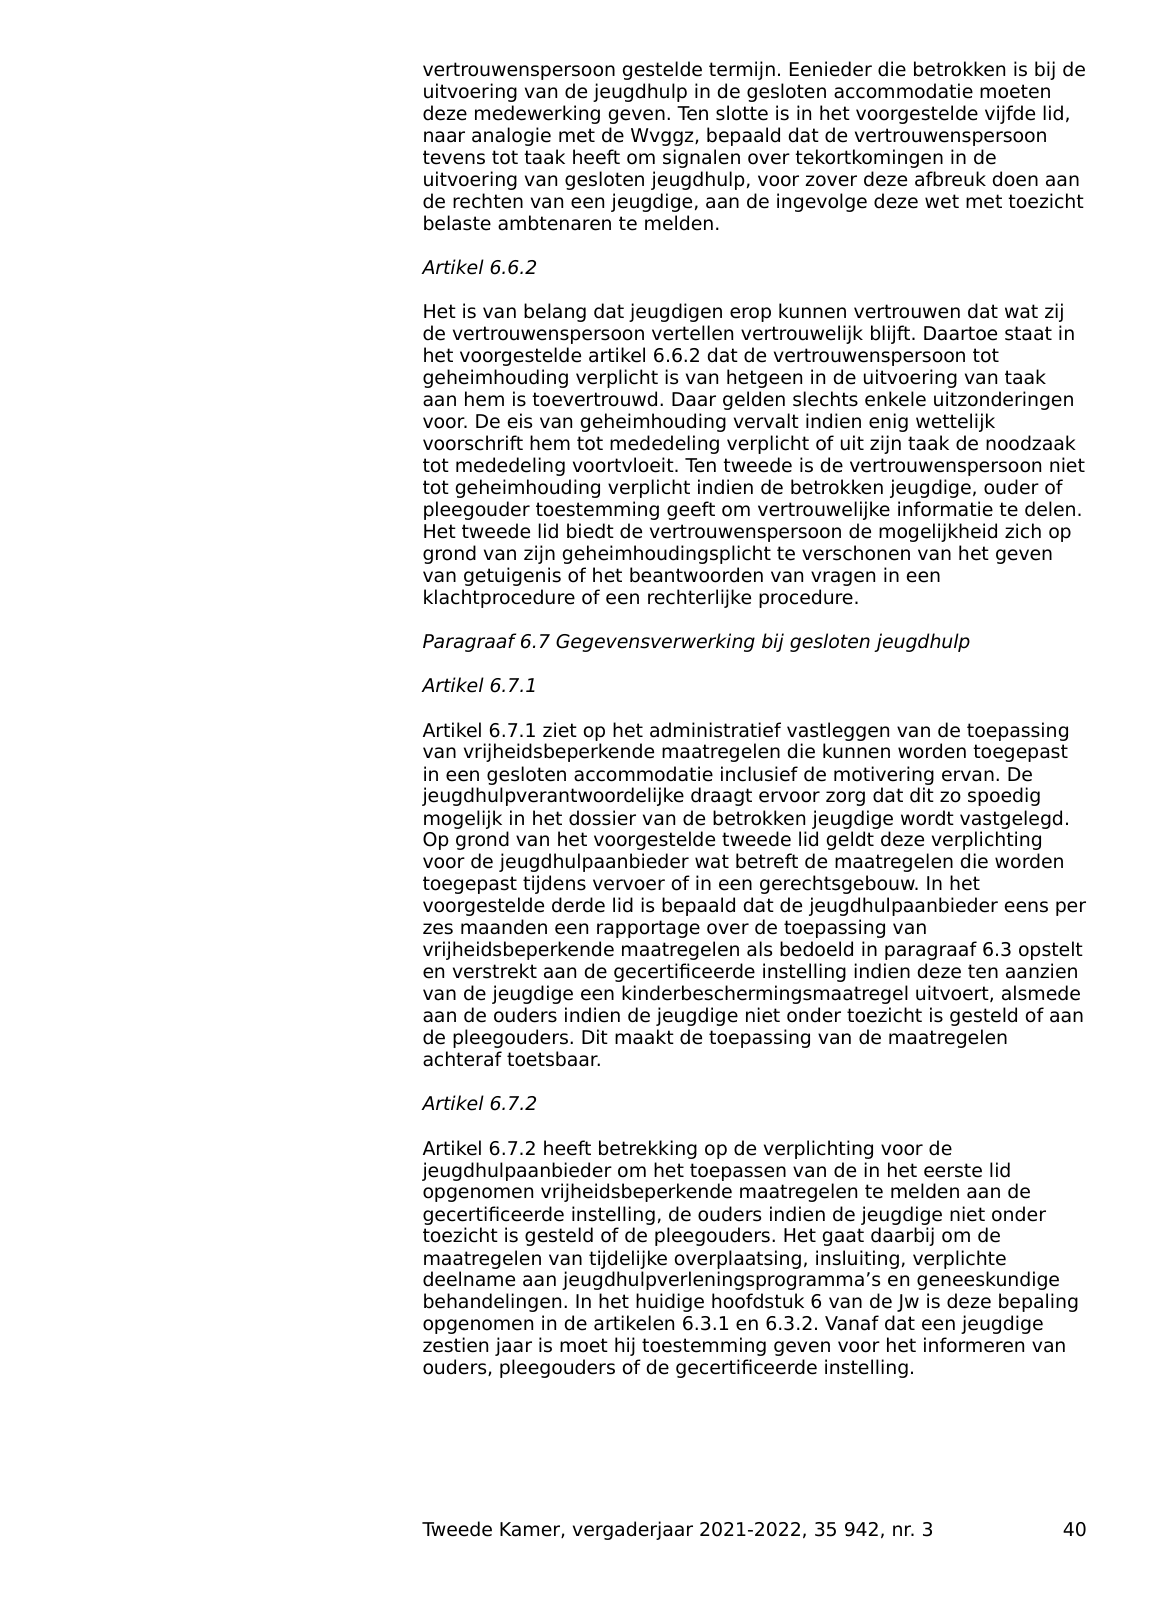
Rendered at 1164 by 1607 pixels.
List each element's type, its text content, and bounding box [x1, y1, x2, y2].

text Artikel 6.7.2 heeft betrekking op de verplichting voor de jeugdhulpaanbieder om het toepassen van de in het eerste lid opgenomen vrijheidsbeperkende maatregelen te melden aan de gecertificeerde instelling, de ouders indien de jeugdige niet onder toezicht is gesteld of de pleegouders. Het gaat daarbij om de maatregelen van tijdelijke overplaatsing, insluiting, verplichte deelname aan jeugdhulpverleningsprogramma’s en geneeskundige behandelingen. In het huidige hoofdstuk 6 van de Jw is deze bepaling opgenomen in de artikelen 6.3.1 en 6.3.2. Vanaf dat een jeugdige zestien jaar is moet hij toestemming geven voor het informeren van ouders, pleegouders of de gecertificeerde instelling. [422, 1137, 1087, 1379]
subtitle Artikel 6.6.2 [422, 257, 1087, 279]
text vertrouwenspersoon gestelde termijn. Eenieder die betrokken is bij de uitvoering van de jeugdhulp in de gesloten accommodatie moeten deze medewerking geven. Ten slotte is in het voorgestelde vijfde lid, naar analogie met de Wvggz, bepaald dat de vertrouwenspersoon tevens tot taak heeft om signalen over tekortkomingen in de uitvoering van gesloten jeugdhulp, voor zover deze afbreuk doen aan de rechten van een jeugdige, aan de ingevolge deze wet met toezicht belaste ambtenaren te melden. [422, 59, 1087, 235]
text Het is van belang dat jeugdigen erop kunnen vertrouwen dat wat zij de vertrouwenspersoon vertellen vertrouwelijk blijft. Daartoe staat in het voorgestelde artikel 6.6.2 dat de vertrouwenspersoon tot geheimhouding verplicht is van hetgeen in de uitvoering van taak aan hem is toevertrouwd. Daar gelden slechts enkele uitzonderingen voor. De eis van geheimhouding vervalt indien enig wettelijk voorschrift hem tot mededeling verplicht of uit zijn taak de noodzaak tot mededeling voortvloeit. Ten tweede is de vertrouwenspersoon niet tot geheimhouding verplicht indien de betrokken jeugdige, ouder of pleegouder toestemming geeft om vertrouwelijke informatie te delen. [422, 301, 1087, 521]
subtitle Artikel 6.7.2 [422, 1093, 1087, 1115]
subtitle Paragraaf 6.7 Gegevensverwerking bij gesloten jeugdhulp [422, 631, 1087, 653]
text Artikel 6.7.1 ziet op het administratief vastleggen van de toepassing van vrijheidsbeperkende maatregelen die kunnen worden toegepast in een gesloten accommodatie inclusief de motivering ervan. De jeugdhulpverantwoordelijke draagt ervoor zorg dat dit zo spoedig mogelijk in het dossier van de betrokken jeugdige wordt vastgelegd. Op grond van het voorgestelde tweede lid geldt deze verplichting voor de jeugdhulpaanbieder wat betreft de maatregelen die worden toegepast tijdens vervoer of in een gerechtsgebouw. In het voorgestelde derde lid is bepaald dat de jeugdhulpaanbieder eens per zes maanden een rapportage over de toepassing van vrijheidsbeperkende maatregelen als bedoeld in paragraaf 6.3 opstelt en verstrekt aan de gecertificeerde instelling indien deze ten aanzien van de jeugdige een kinderbeschermingsmaatregel uitvoert, alsmede aan de ouders indien de jeugdige niet onder toezicht is gesteld of aan de pleegouders. Dit maakt de toepassing van de maatregelen achteraf toetsbaar. [422, 719, 1087, 1071]
text Het tweede lid biedt de vertrouwenspersoon de mogelijkheid zich op grond van zijn geheimhoudingsplicht te verschonen van het geven van getuigenis of het beantwoorden van vragen in een klachtprocedure of een rechterlijke procedure. [422, 521, 1087, 609]
subtitle Artikel 6.7.1 [422, 675, 1087, 697]
